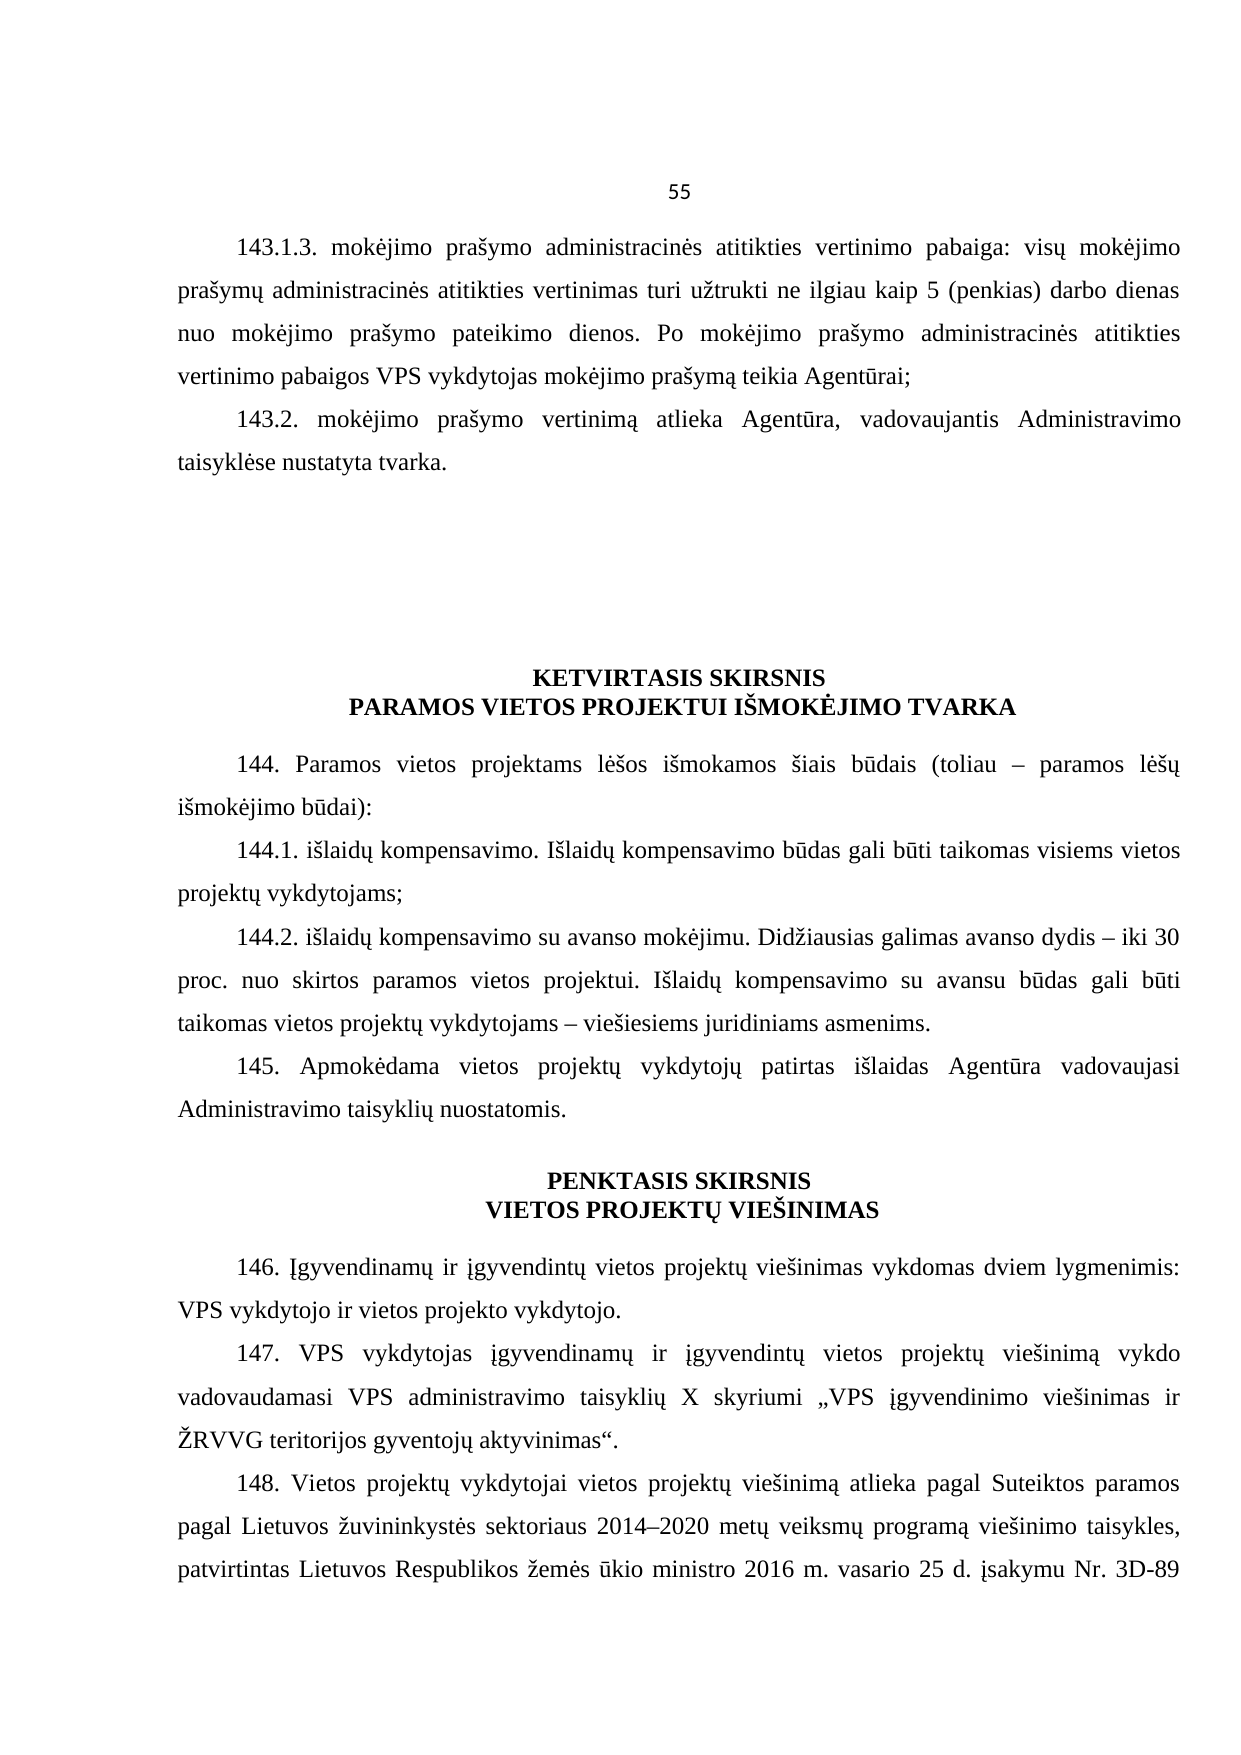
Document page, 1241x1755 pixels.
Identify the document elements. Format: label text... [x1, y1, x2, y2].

text 144.1. išlaidų kompensavimo. Išlaidų kompensavimo būdas gali būti taikomas visiems vietos projektų vykdytojams; [177, 835, 1181, 907]
text 147. VPS vykdytojas įgyvendinamų ir įgyvendintų vietos projektų viešinimą vykdo vadovaudamasi VPS administravimo taisyklių X skyriumi „VPS įgyvendinimo viešinimas ir ŽRVVG teritorijos gyventojų aktyvinimas“. [177, 1338, 1181, 1453]
text PENKTASIS SKIRSNIS [177, 1166, 1181, 1195]
text 146. Įgyvendinamų ir įgyvendintų vietos projektų viešinimas vykdomas dviem lygmenimis: VPS vykdytojo ir vietos projekto vykdytojo. [177, 1252, 1181, 1324]
text KETVIRTASIS SKIRSNIS [177, 663, 1181, 692]
text 144. Paramos vietos projektams lėšos išmokamos šiais būdais (toliau – paramos lėšų išmokėjimo būdai): [177, 749, 1181, 821]
text 143.1.3. mokėjimo prašymo administracinės atitikties vertinimo pabaiga: visų mokėjimo prašymų administracinės atitikties vertinimas turi užtrukti ne ilgiau kaip 5 (penkias) darbo dienas nuo mokėjimo prašymo pateikimo dienos. Po mokėjimo prašymo administracinės atitikties vertinimo pabaigos VPS vykdytojas mokėjimo prašymą teikia Agentūrai; [177, 232, 1181, 390]
text VIETOS PROJEKTŲ VIEŠINIMAS [177, 1195, 1181, 1223]
text PARAMOS VIETOS PROJEKTUI IŠMOKĖJIMO TVARKA [177, 692, 1181, 720]
text 143.2. mokėjimo prašymo vertinimą atlieka Agentūra, vadovaujantis Administravimo taisyklėse nustatyta tvarka. [177, 404, 1181, 476]
text 144.2. išlaidų kompensavimo su avanso mokėjimu. Didžiausias galimas avanso dydis – iki 30 proc. nuo skirtos paramos vietos projektui. Išlaidų kompensavimo su avansu būdas gali būti taikomas vietos projektų vykdytojams – viešiesiems juridiniams asmenims. [177, 922, 1181, 1037]
text 148. Vietos projektų vykdytojai vietos projektų viešinimą atlieka pagal Suteiktos paramos pagal Lietuvos žuvininkystės sektoriaus 2014–2020 metų veiksmų programą viešinimo taisykles, patvirtintas Lietuvos Respublikos žemės ūkio ministro 2016 m. vasario 25 d. įsakymu Nr. 3D-89 [177, 1468, 1181, 1583]
text 145. Apmokėdama vietos projektų vykdytojų patirtas išlaidas Agentūra vadovaujasi Administravimo taisyklių nuostatomis. [177, 1051, 1181, 1123]
